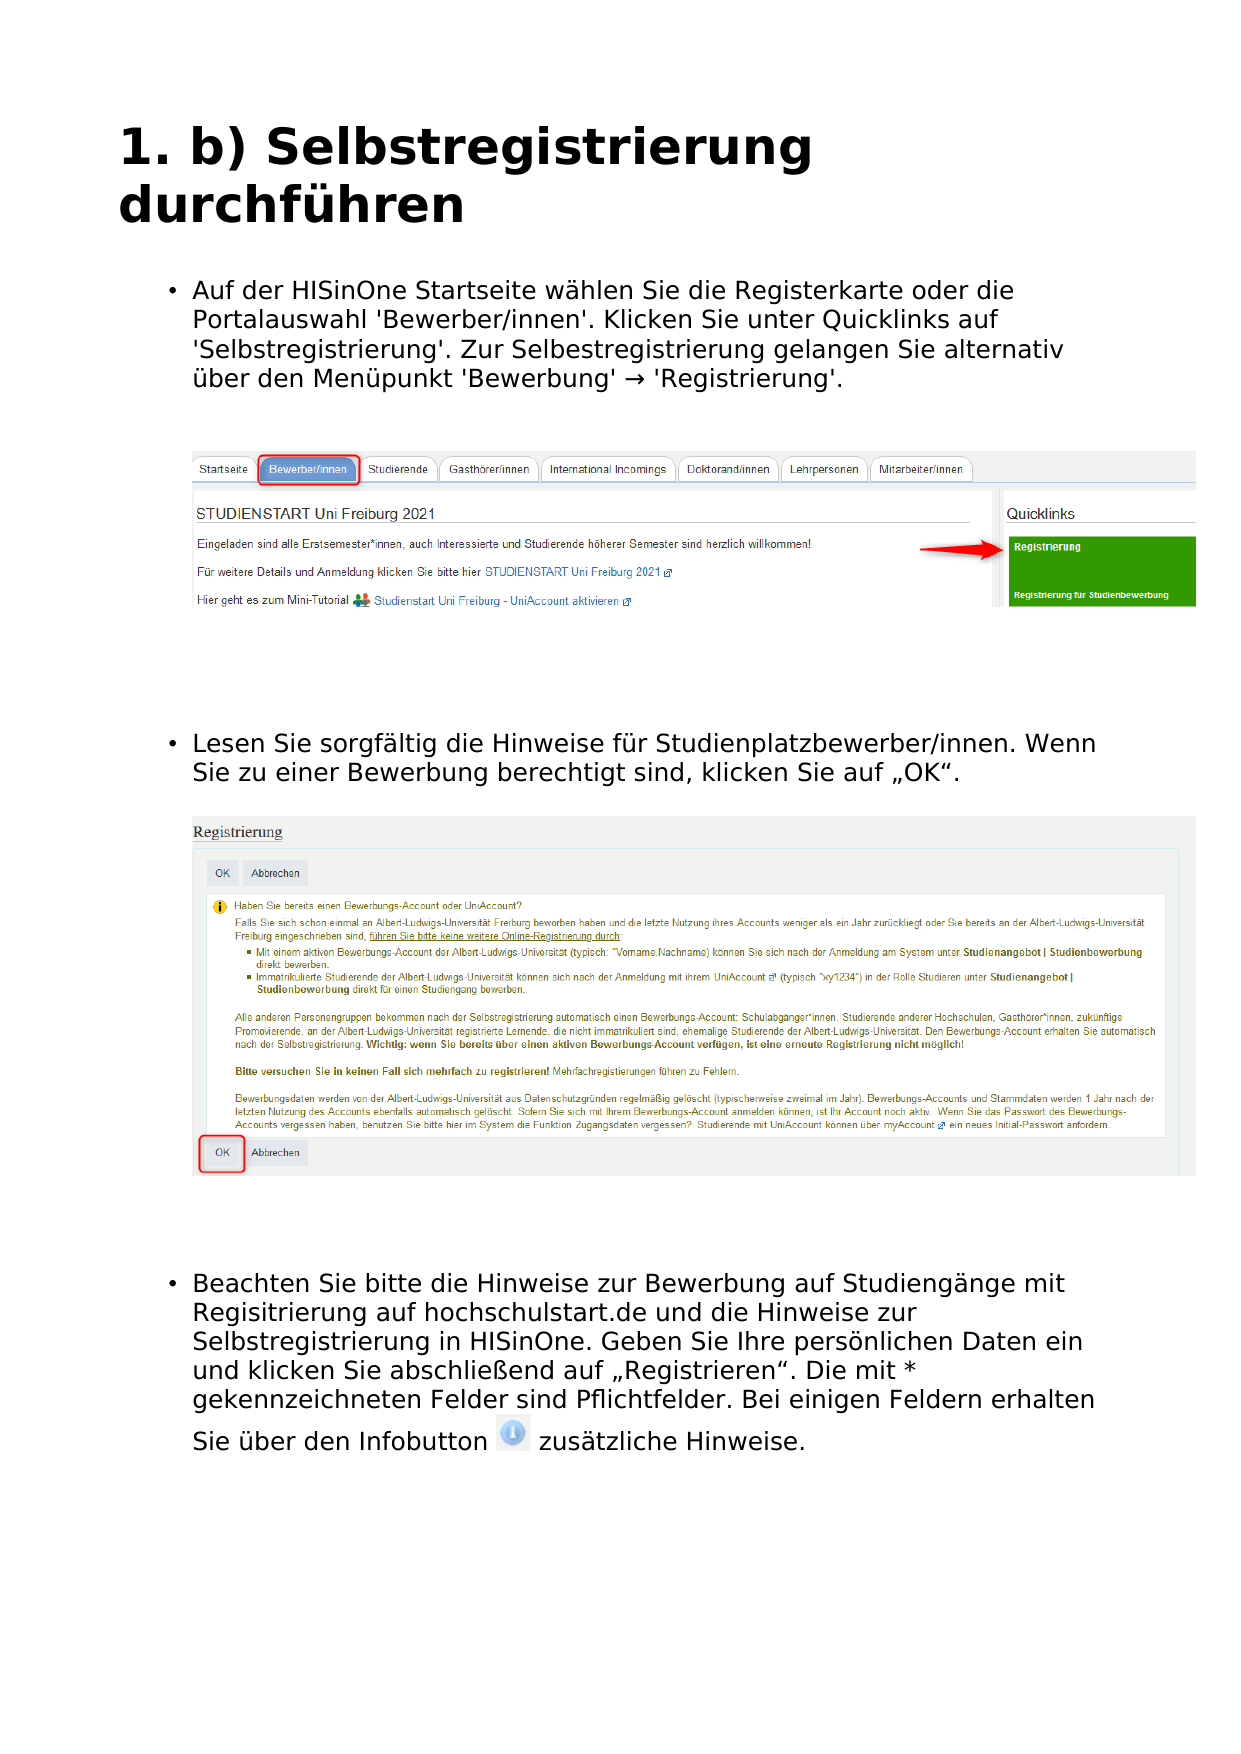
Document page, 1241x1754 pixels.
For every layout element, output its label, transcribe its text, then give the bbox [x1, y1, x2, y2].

list Lesen Sie sorgfältig die Hinweise für Studienplatzbewerber/innen. Wenn Sie zu einer Bewerbung berechtigt sind, klicken Sie auf „OK“. [177, 729, 1122, 1269]
picture [192, 816, 1196, 1176]
picture [192, 451, 1196, 607]
list Auf der HISinOne Startseite wählen Sie die Registerkarte oder die Portalauswahl 'Bewerber/innen'. Klicken Sie unter Quicklinks auf 'Selbstregistrierung'. Zur Selbestregistrierung gelangen Sie alternativ über den Menüpunkt 'Bewerbung' → 'Registrierung'. [177, 277, 1122, 729]
picture [496, 1414, 531, 1451]
list Beachten Sie bitte die Hinweise zur Bewerbung auf Studiengänge mit Regisitrierung auf hochschulstart.de und die Hinweise zur Selbstregistrierung in HISinOne. Geben Sie Ihre persönlichen Daten ein und klicken Sie abschließend auf „Registrieren“. Die mit * gekennzeichneten Felder sind Pflichtfelder. Bei einigen Feldern erhalten Sie über den Infobutton zusätzliche Hinweise. [177, 1269, 1122, 1515]
subtitle 1. b) Selbstregistrierung durchführen [118, 118, 1122, 234]
